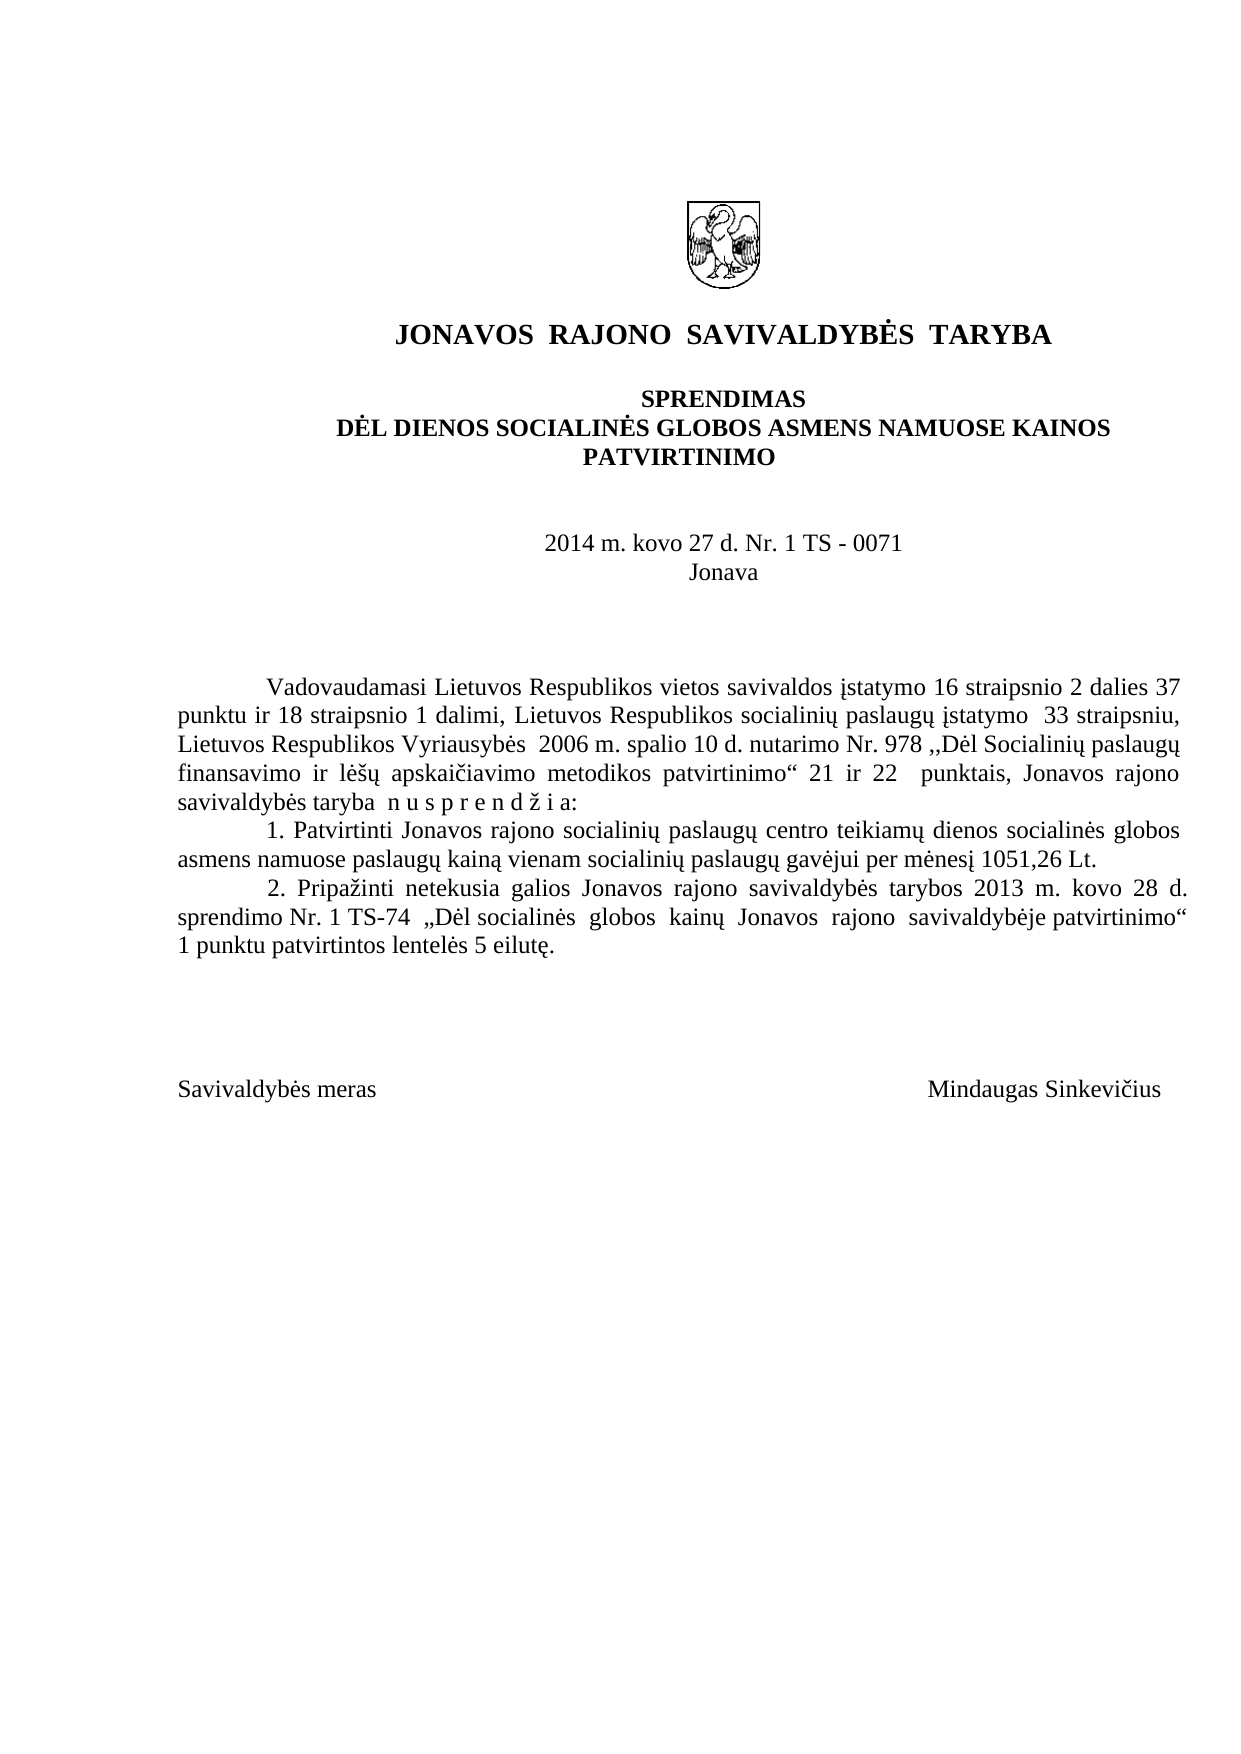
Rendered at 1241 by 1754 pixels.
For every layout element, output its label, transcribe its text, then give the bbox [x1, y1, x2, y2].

text Savivaldybės meras Mindaugas Sinkevičius [177, 1074, 1188, 1103]
text 1. Patvirtinti Jonavos rajono socialinių paslaugų centro teikiamų dienos socialinės globos asmens namuose paslaugų kainą vienam socialinių paslaugų gavėjui per mėnesį 1051,26 Lt. [177, 816, 1181, 873]
text 2. Pripažinti netekusia galios Jonavos rajono savivaldybės tarybos 2013 m. kovo 28 d. sprendimo Nr. 1 TS-74 „Dėl socialinės globos kainų Jonavos rajono savivaldybėje patvirtinimo“ 1 punktu patvirtintos lentelės 5 eilutę. [177, 873, 1188, 959]
text 2014 m. kovo 27 d. Nr. 1 TS - 0071 [177, 528, 1181, 557]
text SPRENDIMAS [177, 384, 1181, 413]
text Jonava [177, 557, 1181, 586]
text DĖL DIENOS SOCIALINĖS GLOBOS ASMENS NAMUOSE KAINOS PATVIRTINIMO [177, 413, 1181, 471]
text Vadovaudamasi Lietuvos Respublikos vietos savivaldos įstatymo 16 straipsnio 2 dalies 37 punktu ir 18 straipsnio 1 dalimi, Lietuvos Respublikos socialinių paslaugų įstatymo 33 straipsniu, Lietuvos Respublikos Vyriausybės 2006 m. spalio 10 d. nutarimo Nr. 978 ,,Dėl Socialinių paslaugų finansavimo ir lėšų apskaičiavimo metodikos patvirtinimo“ 21 ir 22 punktais, Jonavos rajono savivaldybės taryba n u s p r e n d ž i a: [177, 672, 1181, 816]
text JONAVOS RAJONO SAVIVALDYBĖS TARYBA [177, 317, 1181, 351]
